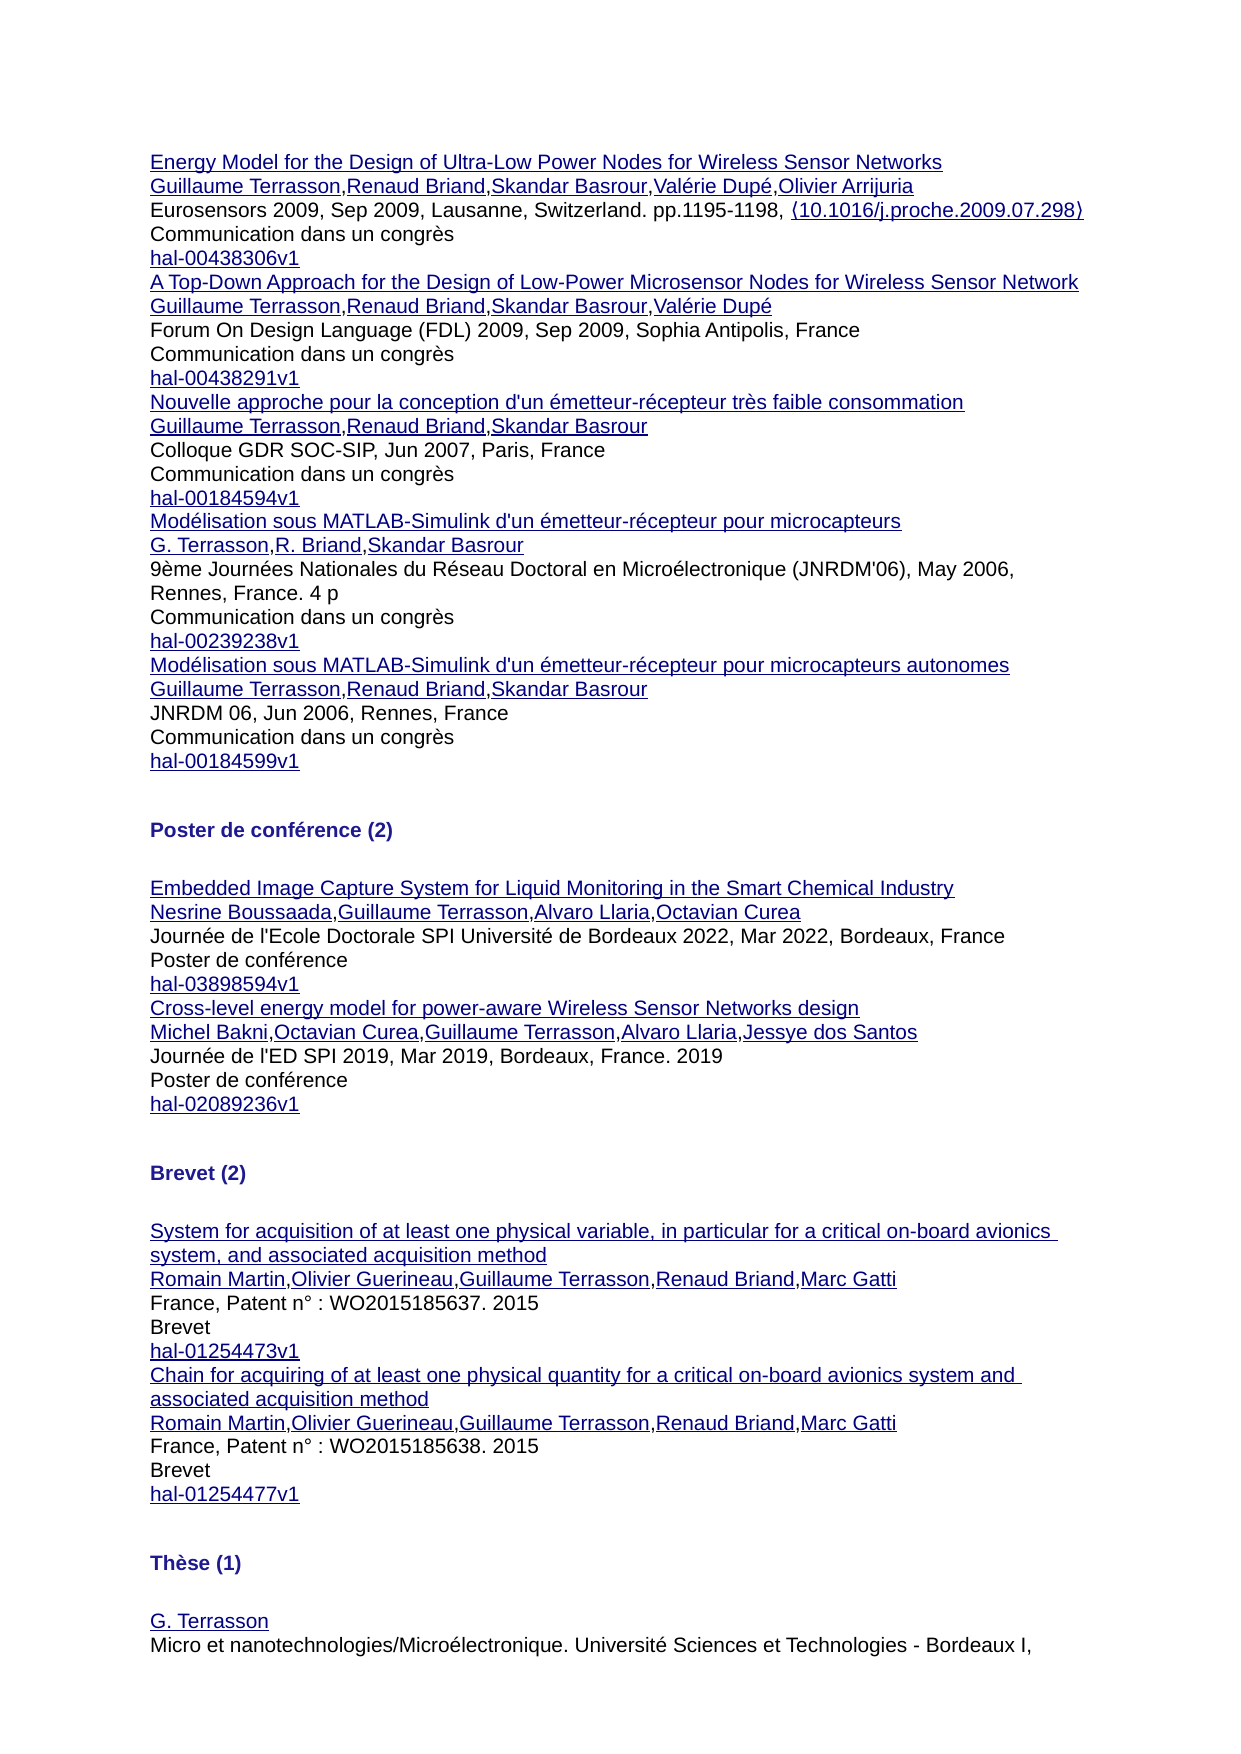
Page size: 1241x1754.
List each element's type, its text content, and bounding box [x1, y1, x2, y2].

table_cell Chain for acquiring of at least one physical quantity for a critical on-board avionics system and associated acquisition method Romain Martin,Olivier Guerineau,Guillaume Terrasson,Renaud Briand,Marc Gatti France, Patent n° : WO2015185638. 2015 Brevet hal-01254477v1 [150, 1363, 1090, 1506]
table_cell Nouvelle approche pour la conception d'un émetteur-récepteur très faible consommation Guillaume Terrasson,Renaud Briand,Skandar Basrour Colloque GDR SOC-SIP, Jun 2007, Paris, France Communication dans un congrès hal-00184594v1 [150, 390, 1090, 509]
table_cell Energy Model for the Design of Ultra-Low Power Nodes for Wireless Sensor Networks Guillaume Terrasson,Renaud Briand,Skandar Basrour,Valérie Dupé,Olivier Arrijuria Eurosensors 2009, Sep 2009, Lausanne, Switzerland. pp.1195-1198, ⟨10.1016/j.proche.2009.07.298⟩ Communication dans un congrès hal-00438306v1 [150, 150, 1090, 270]
table_cell Cross-level energy model for power-aware Wireless Sensor Networks design Michel Bakni,Octavian Curea,Guillaume Terrasson,Alvaro Llaria,Jessye dos Santos Journée de l'ED SPI 2019, Mar 2019, Bordeaux, France. 2019 Poster de conférence hal-02089236v1 [150, 996, 1090, 1116]
table_header Embedded Image Capture System for Liquid Monitoring in the Smart Chemical Industry Nesrine Boussaada,Guillaume Terrasson,Alvaro Llaria,Octavian Curea Journée de l'Ecole Doctorale SPI Université de Bordeaux 2022, Mar 2022, Bordeaux, France Poster de conférence hal-03898594v1 [150, 876, 1090, 996]
table_cell A Top-Down Approach for the Design of Low-Power Microsensor Nodes for Wireless Sensor Network Guillaume Terrasson,Renaud Briand,Skandar Basrour,Valérie Dupé Forum On Design Language (FDL) 2009, Sep 2009, Sophia Antipolis, France Communication dans un congrès hal-00438291v1 [150, 270, 1090, 389]
table_header System for acquisition of at least one physical variable, in particular for a critical on-board avionics system, and associated acquisition method Romain Martin,Olivier Guerineau,Guillaume Terrasson,Renaud Briand,Marc Gatti France, Patent n° : WO2015185637. 2015 Brevet hal-01254473v1 [150, 1219, 1090, 1362]
table_cell Modélisation sous MATLAB-Simulink d'un émetteur-récepteur pour microcapteurs autonomes Guillaume Terrasson,Renaud Briand,Skandar Basrour JNRDM 06, Jun 2006, Rennes, France Communication dans un congrès hal-00184599v1 [150, 653, 1090, 773]
subtitle Brevet (2) [150, 1160, 1090, 1184]
subtitle Poster de conférence (2) [150, 818, 1090, 842]
subtitle Thèse (1) [150, 1551, 1090, 1575]
table_cell Modélisation sous MATLAB-Simulink d'un émetteur-récepteur pour microcapteurs G. Terrasson,R. Briand,Skandar Basrour 9ème Journées Nationales du Réseau Doctoral en Microélectronique (JNRDM'06), May 2006, Rennes, France. 4 p Communication dans un congrès hal-00239238v1 [150, 509, 1090, 653]
table_header Contribution à la conception d'un émetteur-récepteur pour microcapteurs autonomes G. Terrasson Micro et nanotechnologies/Microélectronique. Université Sciences et Technologies - Bordeaux I, 2008. Français. ⟨NNT : ⟩ Thèse tel-00399462v1 [150, 1609, 1090, 1657]
